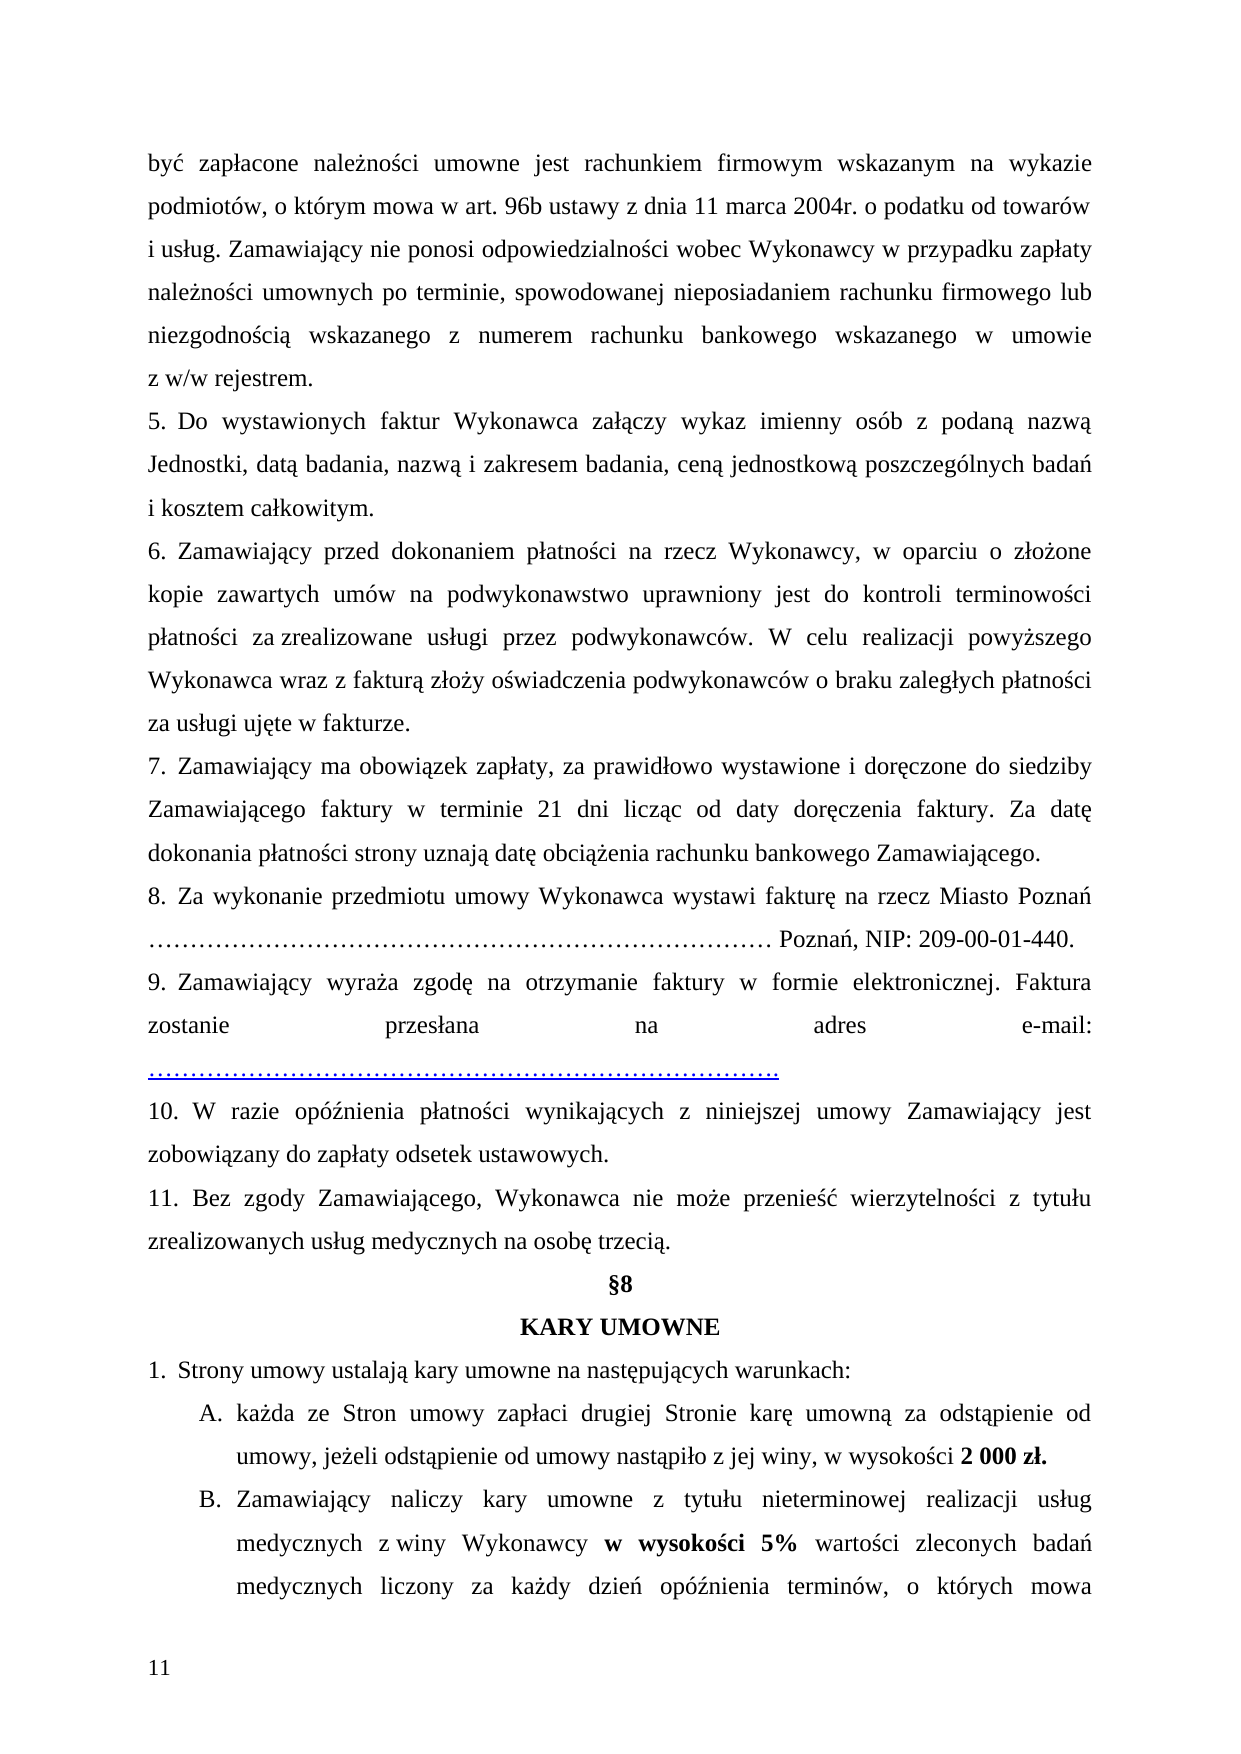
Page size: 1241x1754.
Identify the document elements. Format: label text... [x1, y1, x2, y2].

list W razie opóźnienia płatności wynikających z niniejszej umowy Zamawiający jest zobowiązany do zapłaty odsetek ustawowych. [148, 1096, 1093, 1168]
list Zamawiający przed dokonaniem płatności na rzecz Wykonawcy, w oparciu o złożone kopie zawartych umów na podwykonawstwo uprawniony jest do kontroli terminowości płatności za zrealizowane usługi przez podwykonawców. W celu realizacji powyższego Wykonawca wraz z fakturą złoży oświadczenia podwykonawców o braku zaległych płatności za usługi ujęte w fakturze. [148, 536, 1093, 737]
list każda ze Stron umowy zapłaci drugiej Stronie karę umowną za odstąpienie od umowy, jeżeli odstąpienie od umowy nastąpiło z jej winy, w wysokości 2 000 zł. [199, 1398, 1093, 1470]
list Strony umowy ustalają kary umowne na następujących warunkach: [148, 1355, 1093, 1384]
text KARY UMOWNE [148, 1312, 1093, 1341]
list Za wykonanie przedmiotu umowy Wykonawca wystawi fakturę na rzecz Miasto Poznań ………………………………………………………………… Poznań, NIP: 209-00-01-440. [148, 881, 1093, 953]
list być zapłacone należności umowne jest rachunkiem firmowym wskazanym na wykazie podmiotów, o którym mowa w art. 96b ustawy z dnia 11 marca 2004r. o podatku od towarów i usług. Zamawiający nie ponosi odpowiedzialności wobec Wykonawcy w przypadku zapłaty należności umownych po terminie, spowodowanej nieposiadaniem rachunku firmowego lub niezgodnością wskazanego z numerem rachunku bankowego wskazanego w umowie z w/w rejestrem. [148, 148, 1093, 392]
list Do wystawionych faktur Wykonawca załączy wykaz imienny osób z podaną nazwą Jednostki, datą badania, nazwą i zakresem badania, ceną jednostkową poszczególnych badań i kosztem całkowitym. [148, 406, 1093, 521]
list Zamawiający ma obowiązek zapłaty, za prawidłowo wystawione i doręczone do siedziby Zamawiającego faktury w terminie 21 dni licząc od daty doręczenia faktury. Za datę dokonania płatności strony uznają datę obciążenia rachunku bankowego Zamawiającego. [148, 751, 1093, 866]
list Zamawiający naliczy kary umowne z tytułu nieterminowej realizacji usług medycznych z winy Wykonawcy w wysokości 5% wartości zleconych badań medycznych liczony za każdy dzień opóźnienia terminów, o których mowa [199, 1484, 1093, 1599]
subtitle §8 [148, 1269, 1093, 1298]
list Zamawiający wyraża zgodę na otrzymanie faktury w formie elektronicznej. Faktura zostanie przesłana na adres e-mail:…………………………………………………………………. [148, 967, 1093, 1082]
list Bez zgody Zamawiającego, Wykonawca nie może przenieść wierzytelności z tytułu zrealizowanych usług medycznych na osobę trzecią. [148, 1183, 1093, 1254]
